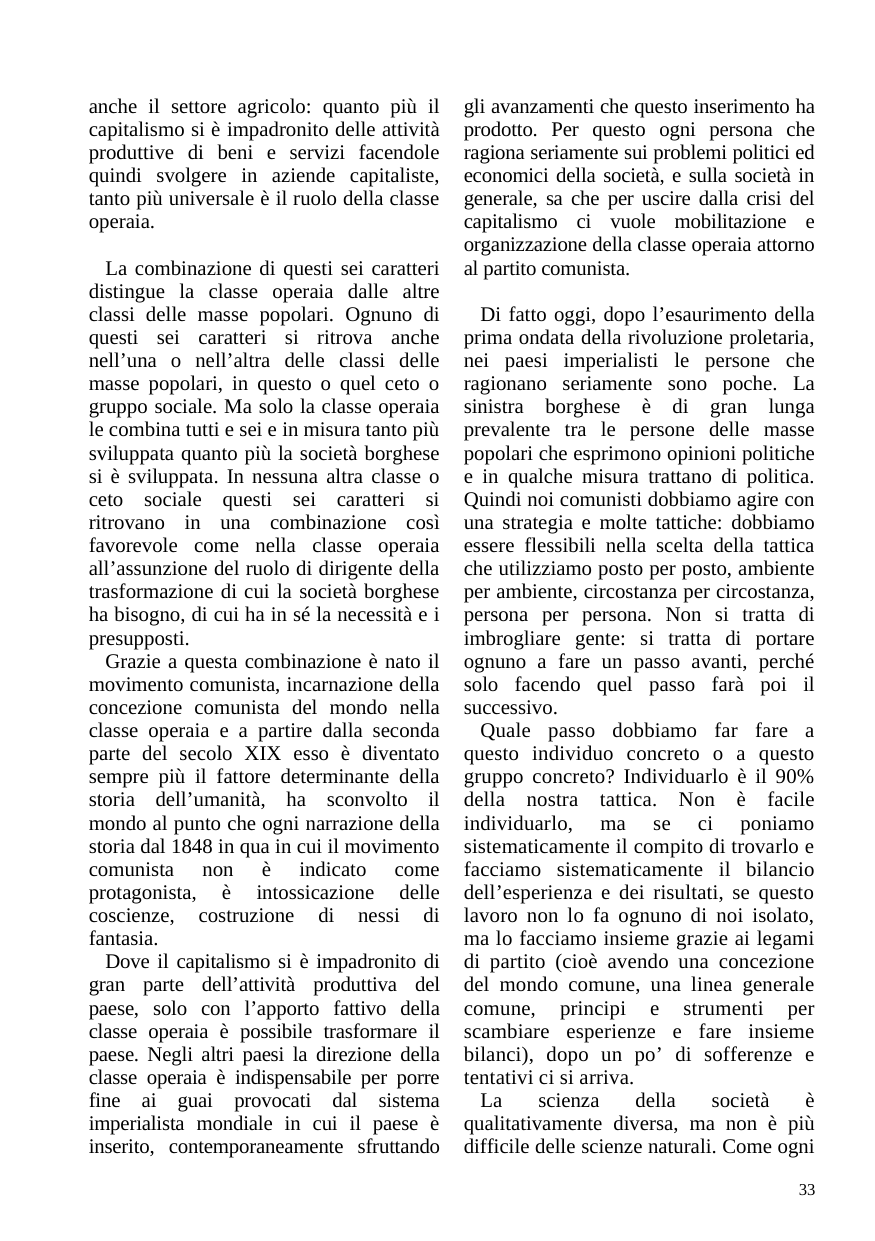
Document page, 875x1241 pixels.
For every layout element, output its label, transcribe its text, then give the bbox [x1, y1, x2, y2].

text gli avanzamenti che questo inserimento ha prodotto. Per questo ogni persona che ragiona seriamente sui problemi politici ed economici della società, e sulla società in generale, sa che per uscire dalla crisi del capitalismo ci vuole mobilitazione e organizzazione della classe operaia attorno al partito comunista. [463, 94, 815, 279]
text La combinazione di questi sei caratteri distingue la classe operaia dalle altre classi delle masse popolari. Ognuno di questi sei caratteri si ritrova anche nell’una o nell’altra delle classi delle masse popolari, in questo o quel ceto o gruppo sociale. Ma solo la classe operaia le combina tutti e sei e in misura tanto più sviluppata quanto più la società borghese si è sviluppata. In nessuna altra classe o ceto sociale questi sei caratteri si ritrovano in una combinazione così favorevole come nella classe operaia all’assunzione del ruolo di dirigente della trasformazione di cui la società borghese ha bisogno, di cui ha in sé la necessità e i presupposti. [88, 256, 440, 649]
text Di fatto oggi, dopo l’esaurimento della prima ondata della rivoluzione proletaria, nei paesi imperialisti le persone che ragionano seriamente sono poche. La sinistra borghese è di gran lunga prevalente tra le persone delle masse popolari che esprimono opinioni politiche e in qualche misura trattano di politica. Quindi noi comunisti dobbiamo agire con una strategia e molte tattiche: dobbiamo essere flessibili nella scelta della tattica che utilizziamo posto per posto, ambiente per ambiente, circostanza per circostanza, persona per persona. Non si tratta di imbrogliare gente: si tratta di portare ognuno a fare un passo avanti, perché solo facendo quel passo farà poi il successivo. [463, 303, 815, 719]
text Dove il capitalismo si è impadronito di gran parte dell’attività produttiva del paese, solo con l’apporto fattivo della classe operaia è possibile trasformare il paese. Negli altri paesi la direzione della classe operaia è indispensabile per porre fine ai guai provocati dal sistema imperialista mondiale in cui il paese è inserito, contemporaneamente sfruttando [88, 950, 440, 1158]
text anche il settore agricolo: quanto più il capitalismo si è impadronito delle attività produttive di beni e servizi facendole quindi svolgere in aziende capitaliste, tanto più universale è il ruolo della classe operaia. [88, 94, 440, 233]
text Grazie a questa combinazione è nato il movimento comunista, incarnazione della concezione comunista del mondo nella classe operaia e a partire dalla seconda parte del secolo XIX esso è diventato sempre più il fattore determinante della storia dell’umanità, ha sconvolto il mondo al punto che ogni narrazione della storia dal 1848 in qua in cui il movimento comunista non è indicato come protagonista, è intossicazione delle coscienze, costruzione di nessi di fantasia. [88, 649, 440, 950]
text La scienza della società è qualitativamente diversa, ma non è più difficile delle scienze naturali. Come ogni [463, 1089, 815, 1158]
text Quale passo dobbiamo far fare a questo individuo concreto o a questo gruppo concreto? Individuarlo è il 90% della nostra tattica. Non è facile individuarlo, ma se ci poniamo sistematicamente il compito di trovarlo e facciamo sistematicamente il bilancio dell’esperienza e dei risultati, se questo lavoro non lo fa ognuno di noi isolato, ma lo facciamo insieme grazie ai legami di partito (cioè avendo una concezione del mondo comune, una linea generale comune, principi e strumenti per scambiare esperienze e fare insieme bilanci), dopo un po’ di sofferenze e tentativi ci si arriva. [463, 719, 815, 1089]
